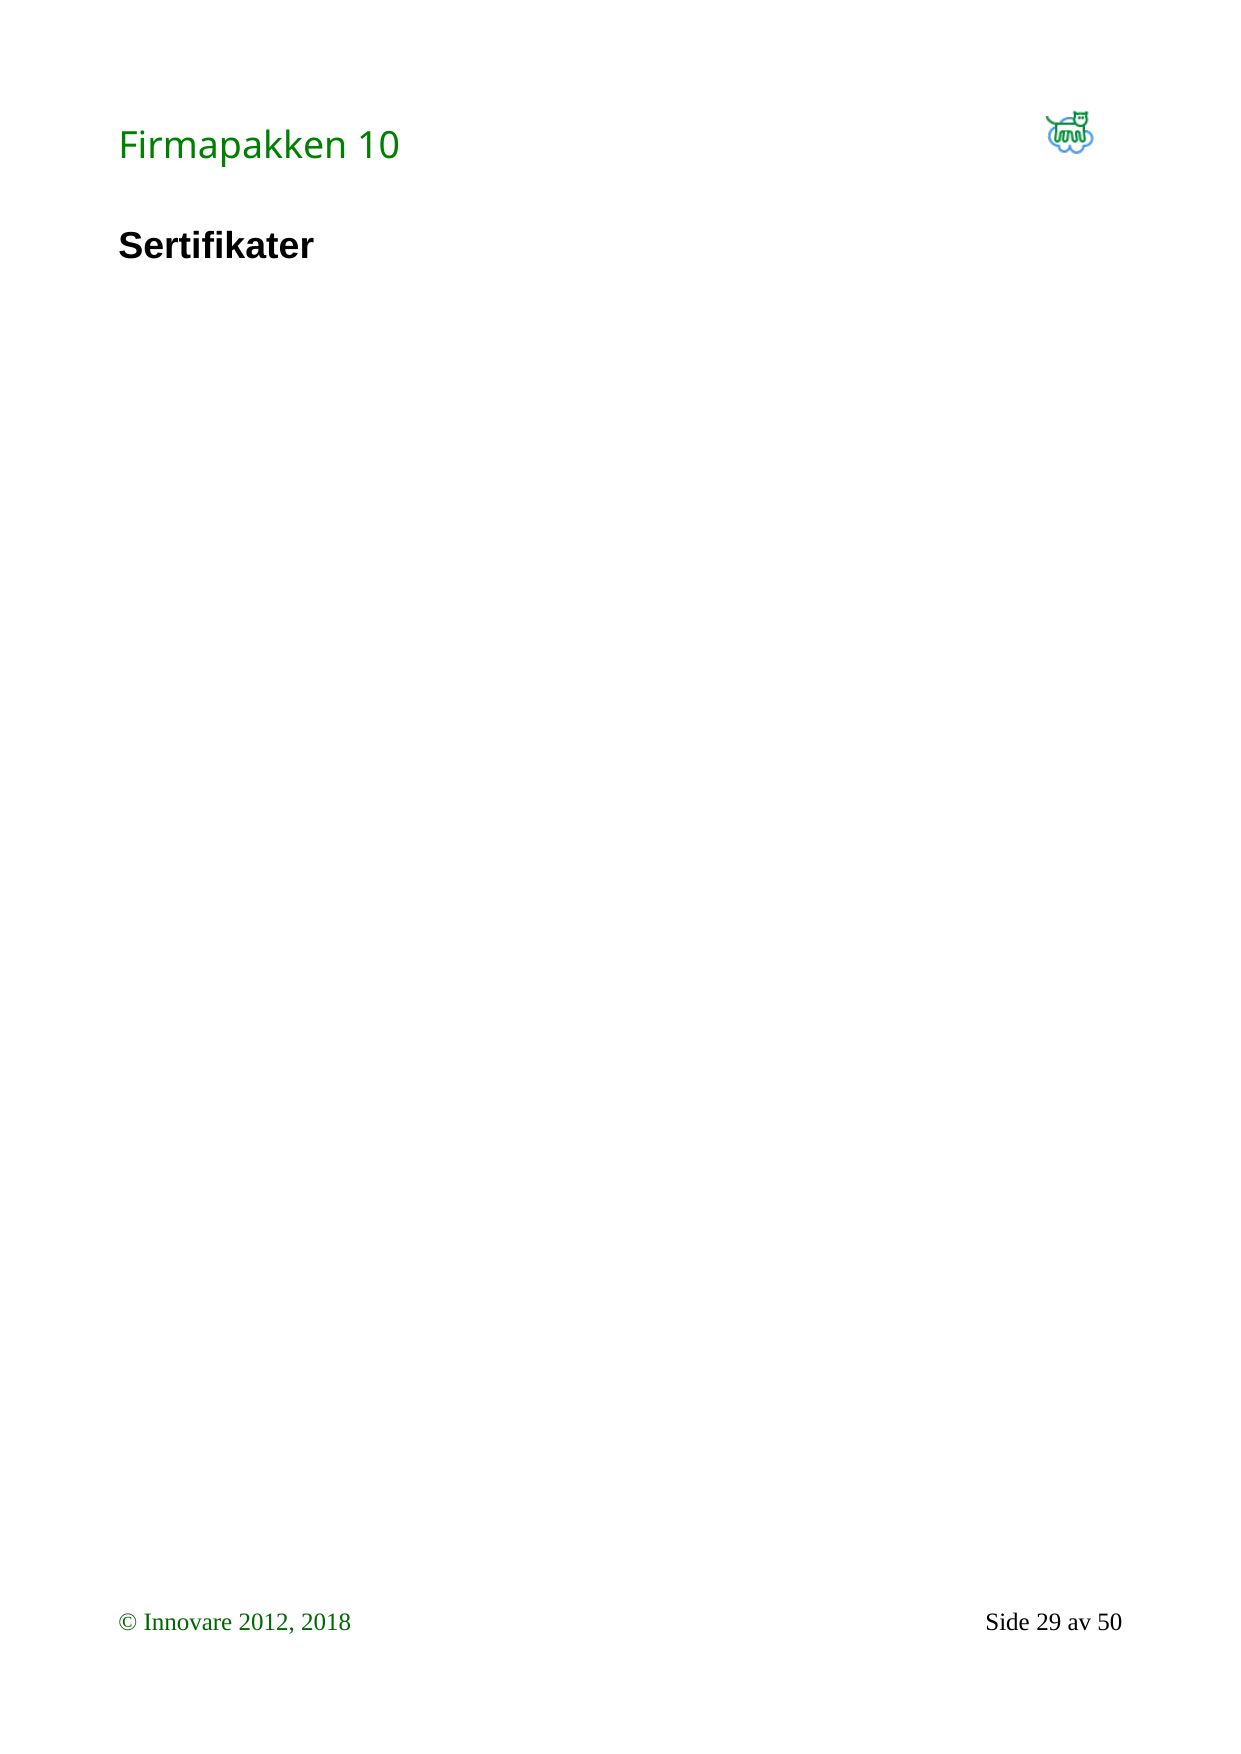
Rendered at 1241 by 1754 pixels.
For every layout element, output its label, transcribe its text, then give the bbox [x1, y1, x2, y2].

subtitle Sertifikater [118, 224, 1122, 267]
picture [1043, 105, 1096, 158]
